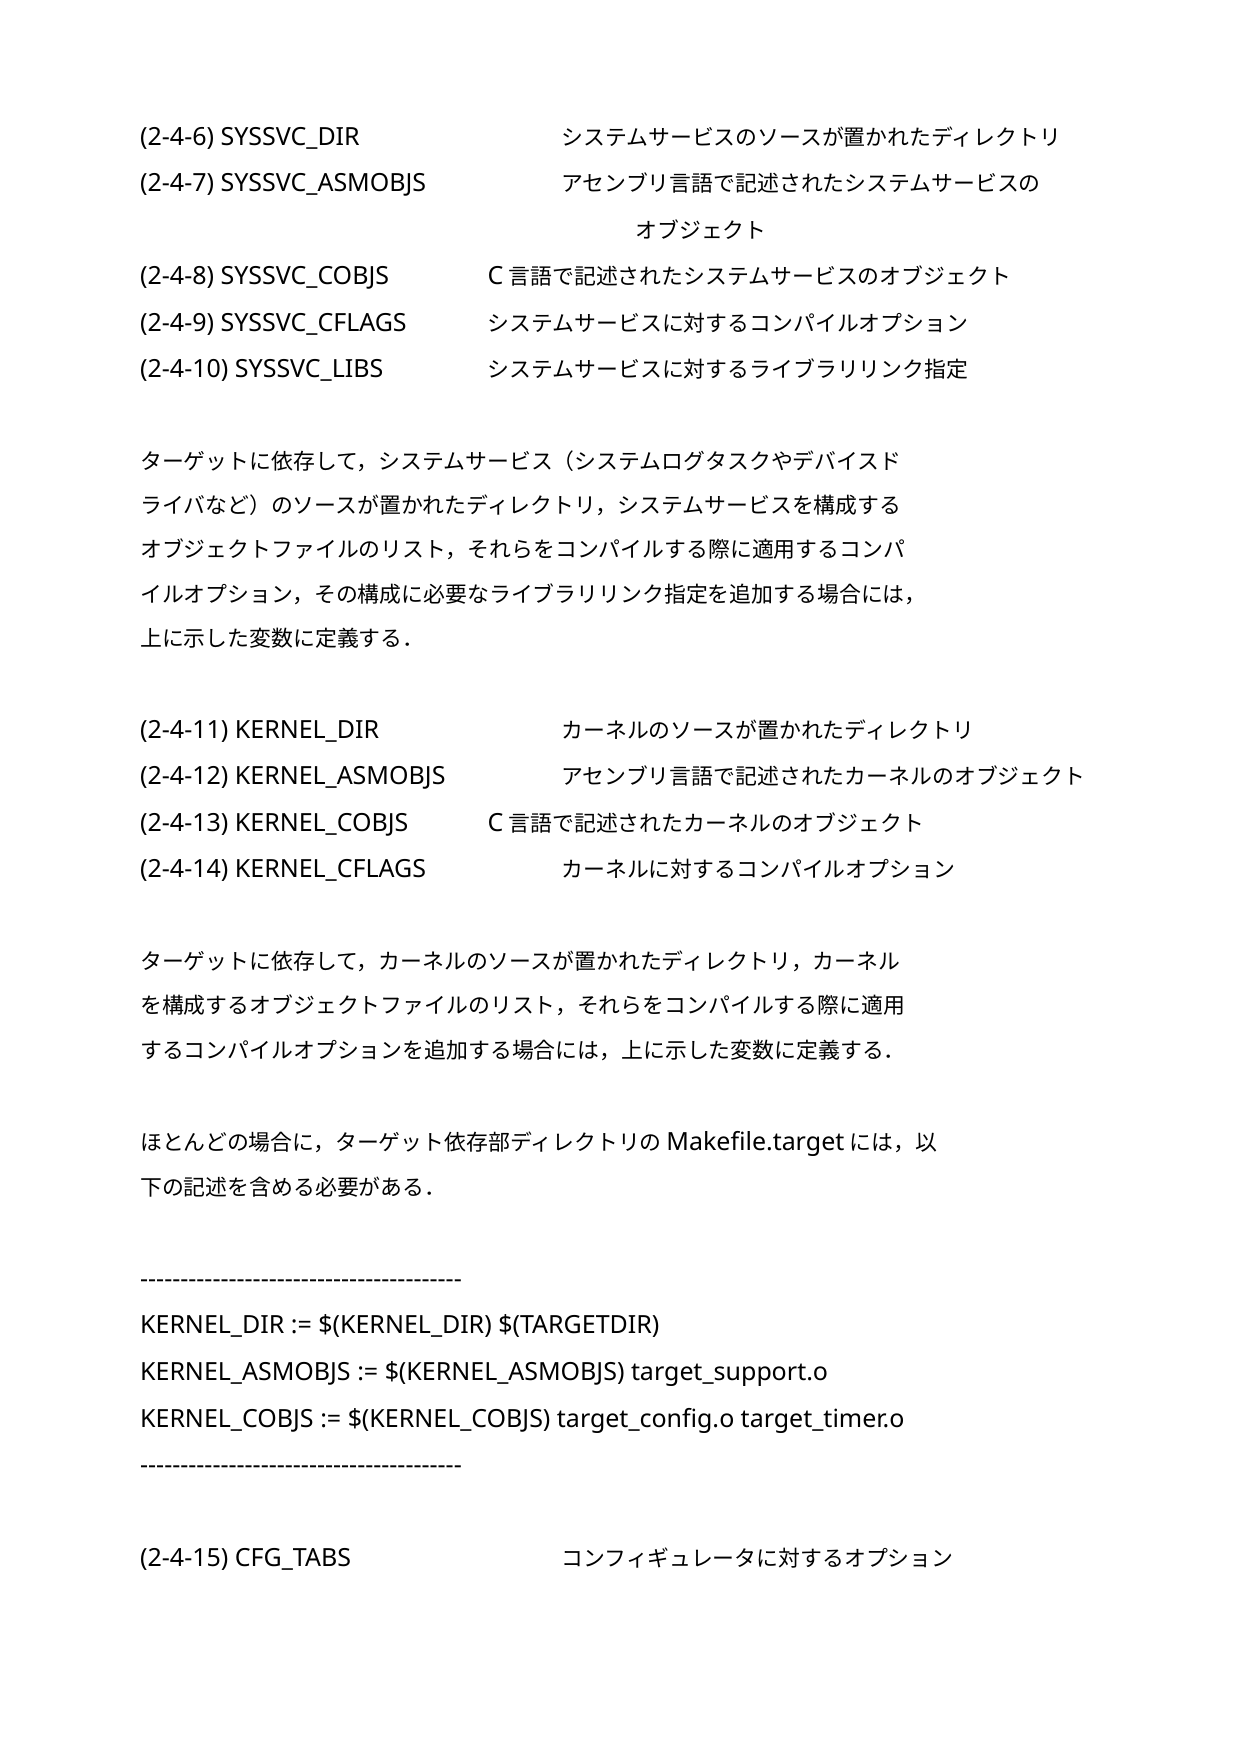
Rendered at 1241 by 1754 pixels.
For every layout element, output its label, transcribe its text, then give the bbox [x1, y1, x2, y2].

text オブジェクト [118, 211, 1122, 245]
text イルオプション，その構成に必要なライブラリリンク指定を追加する場合には， [118, 577, 1122, 608]
text KERNEL_ASMOBJS := $(KERNEL_ASMOBJS) target_support.o [118, 1354, 1122, 1388]
text 上に示した変数に定義する． [118, 621, 1122, 652]
text を構成するオブジェクトファイルのリスト，それらをコンパイルする際に適用 [118, 988, 1122, 1020]
text ターゲットに依存して，カーネルのソースが置かれたディレクトリ，カーネル [118, 944, 1122, 976]
text ほとんどの場合に，ターゲット依存部ディレクトリのMakefile.targetには，以 [118, 1123, 1122, 1157]
text (2-4-9) SYSSVC_CFLAGS システムサービスに対するコンパイルオプション [118, 304, 1122, 338]
text (2-4-7) SYSSVC_ASMOBJS アセンブリ言語で記述されたシステムサービスの [118, 165, 1122, 199]
text (2-4-14) KERNEL_CFLAGS カーネルに対するコンパイルオプション [118, 851, 1122, 885]
text するコンパイルオプションを追加する場合には，上に示した変数に定義する． [118, 1033, 1122, 1064]
text (2-4-15) CFG_TABS コンフィギュレータに対するオプション [118, 1540, 1122, 1574]
text KERNEL_DIR := $(KERNEL_DIR) $(TARGETDIR) [118, 1307, 1122, 1341]
text (2-4-10) SYSSVC_LIBS システムサービスに対するライブラリリンク指定 [118, 351, 1122, 385]
text ---------------------------------------- [118, 1261, 1122, 1295]
text ライバなど）のソースが置かれたディレクトリ，システムサービスを構成する [118, 488, 1122, 520]
text (2-4-13) KERNEL_COBJS C言語で記述されたカーネルのオブジェクト [118, 804, 1122, 839]
text (2-4-6) SYSSVC_DIR システムサービスのソースが置かれたディレクトリ [118, 118, 1122, 152]
text KERNEL_COBJS := $(KERNEL_COBJS) target_config.o target_timer.o [118, 1400, 1122, 1434]
text (2-4-12) KERNEL_ASMOBJS アセンブリ言語で記述されたカーネルのオブジェクト [118, 758, 1122, 792]
text ターゲットに依存して，システムサービス（システムログタスクやデバイスド [118, 444, 1122, 476]
text オブジェクトファイルのリスト，それらをコンパイルする際に適用するコンパ [118, 532, 1122, 564]
text ---------------------------------------- [118, 1447, 1122, 1481]
text (2-4-8) SYSSVC_COBJS C言語で記述されたシステムサービスのオブジェクト [118, 258, 1122, 292]
text (2-4-11) KERNEL_DIR カーネルのソースが置かれたディレクトリ [118, 711, 1122, 746]
text 下の記述を含める必要がある． [118, 1170, 1122, 1202]
